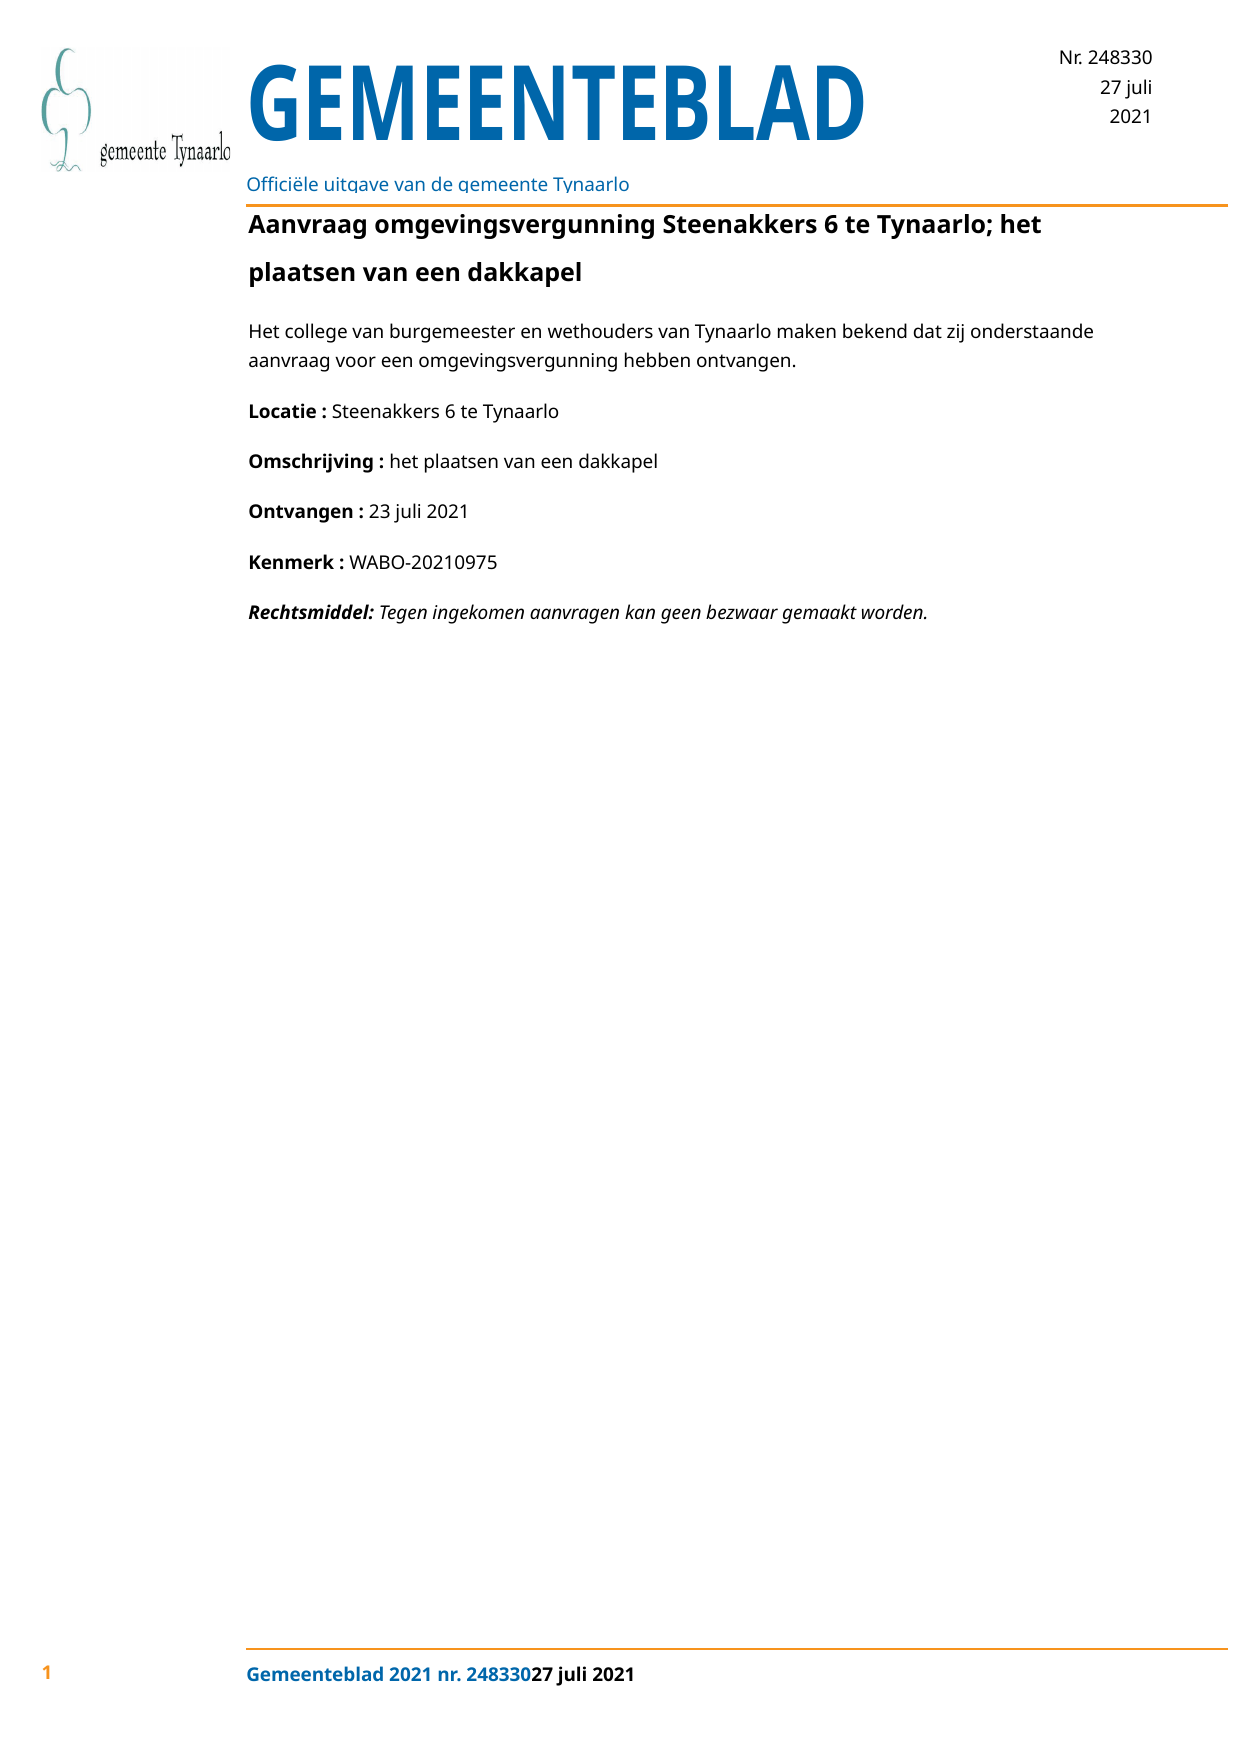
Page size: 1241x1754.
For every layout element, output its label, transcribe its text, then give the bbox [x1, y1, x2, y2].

text Aanvraag omgevingsvergunning Steenakkers 6 te Tynaarlo; het plaatsen van een dakkapel [248, 207, 1152, 288]
text Het college van burgemeester en wethouders van Tynaarlo maken bekend dat zij onderstaande aanvraag voor een omgevingsvergunning hebben ontvangen. [248, 318, 1152, 373]
text Ontvangen : 23 juli 2021 [248, 499, 1152, 524]
text Rechtsmiddel: Tegen ingekomen aanvragen kan geen bezwaar gemaakt worden. [248, 599, 1152, 625]
text Kenmerk : WABO-20210975 [248, 549, 1152, 575]
text Omschrijving : het plaatsen van een dakkapel [248, 448, 1152, 474]
picture [41, 47, 231, 172]
text Locatie : Steenakkers 6 te Tynaarlo [248, 398, 1152, 424]
